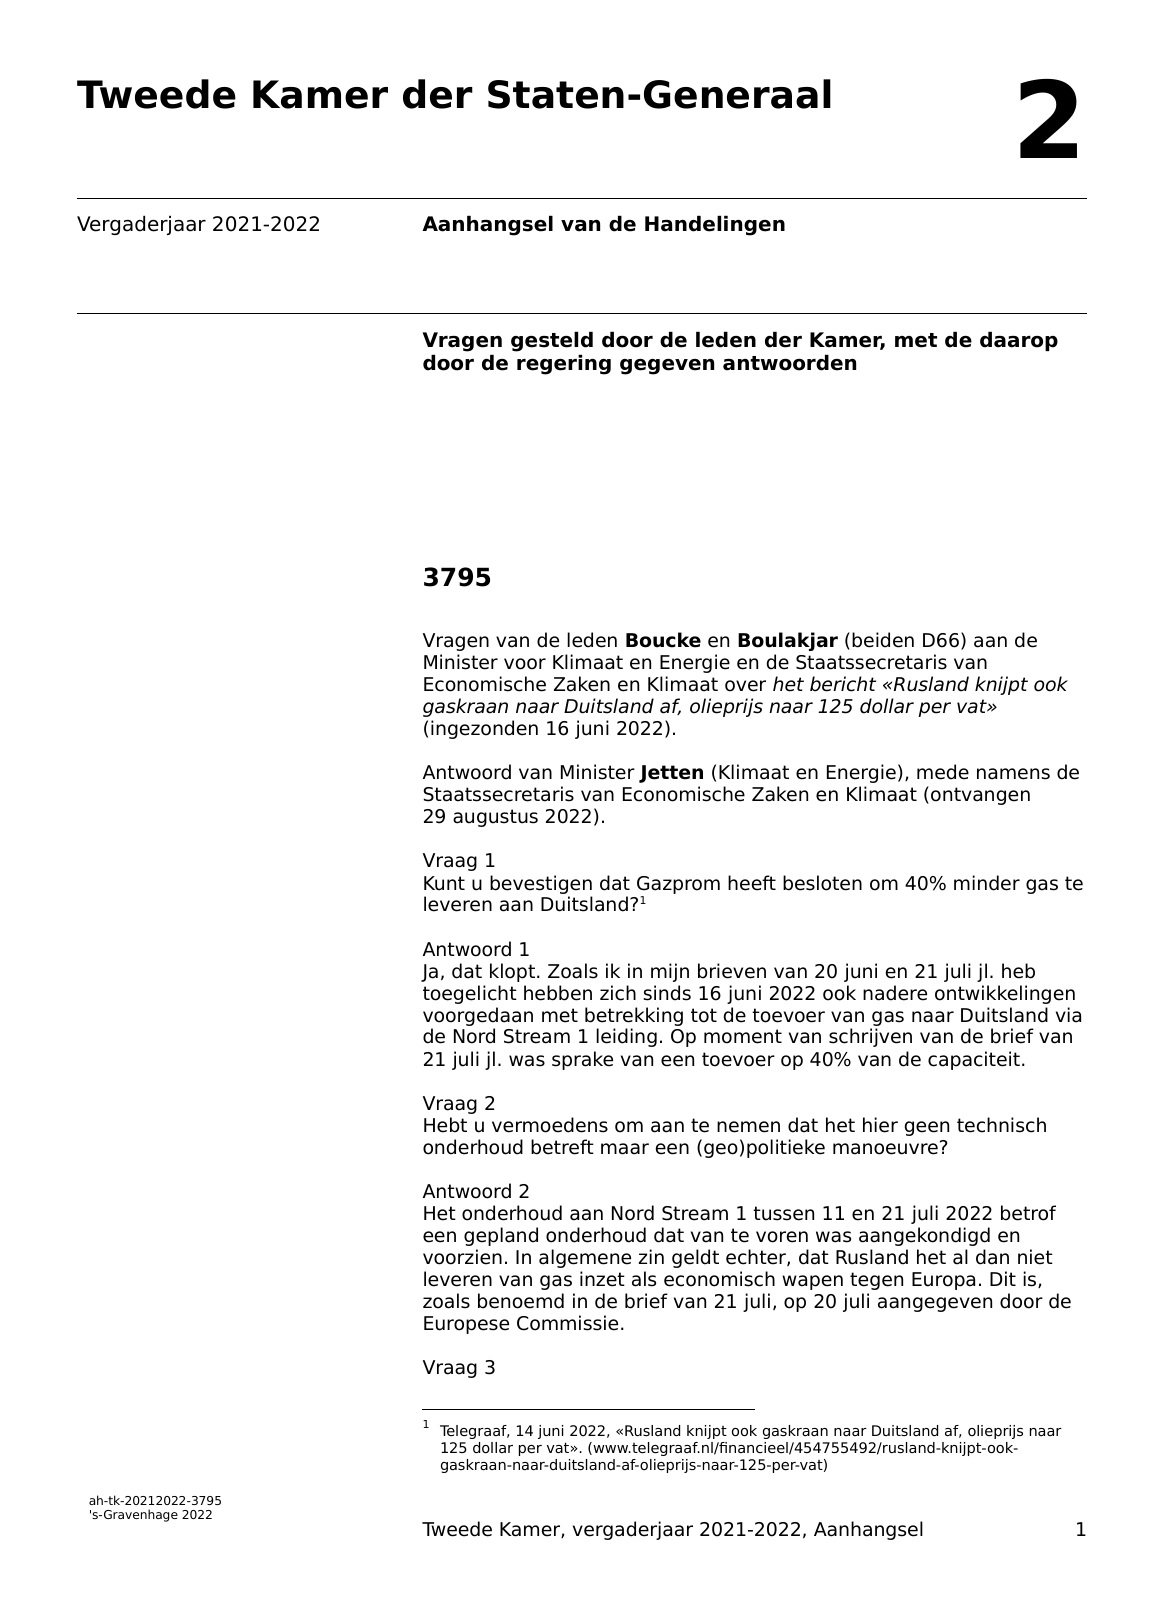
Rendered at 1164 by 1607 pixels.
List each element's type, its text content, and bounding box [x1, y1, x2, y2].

text Vragen van de leden Boucke en Boulakjar (beiden D66) aan de Minister voor Klimaat en Energie en de Staatssecretaris van Economische Zaken en Klimaat over het bericht «Rusland knijpt ook gaskraan naar Duitsland af, olieprijs naar 125 dollar per vat» (ingezonden 16 juni 2022). [422, 630, 1087, 740]
text Vraag 1 [422, 850, 1087, 872]
text Ja, dat klopt. Zoals ik in mijn brieven van 20 juni en 21 juli jl. heb toegelicht hebben zich sinds 16 juni 2022 ook nadere ontwikkelingen voorgedaan met betrekking tot de toevoer van gas naar Duitsland via de Nord Stream 1 leiding. Op moment van schrijven van de brief van 21 juli jl. was sprake van een toevoer op 40% van de capaciteit. [422, 961, 1087, 1070]
table_cell Vergaderjaar 2021-2022 [77, 199, 422, 313]
text Telegraaf, 14 juni 2022, «Rusland knijpt ook gaskraan naar Duitsland af, olieprijs naar 125 dollar per vat». (www.telegraaf.nl/financieel/454755492/rusland-knijpt-ook-gaskraan-naar-duitsland-af-olieprijs-naar-125-per-vat) [422, 1418, 1087, 1474]
text Vraag 3 [422, 1357, 1087, 1379]
text Het onderhoud aan Nord Stream 1 tussen 11 en 21 juli 2022 betrof een gepland onderhoud dat van te voren was aangekondigd en voorzien. In algemene zin geldt echter, dat Rusland het al dan niet leveren van gas inzet als economisch wapen tegen Europa. Dit is, zoals benoemd in de brief van 21 juli, op 20 juli aangegeven door de Europese Commissie. [422, 1203, 1087, 1334]
text Antwoord 2 [422, 1181, 1087, 1203]
text Antwoord van Minister Jetten (Klimaat en Energie), mede namens de Staatssecretaris van Economische Zaken en Klimaat (ontvangen 29 augustus 2022). [422, 762, 1087, 828]
table_header Tweede Kamer der Staten-Generaal [77, 59, 886, 198]
text ah-tk-20212022-3795 [88, 1494, 323, 1508]
text Antwoord 1 [422, 938, 1087, 961]
text Hebt u vermoedens om aan te nemen dat het hier geen technisch onderhoud betreft maar een (geo)politieke manoeuvre? [422, 1114, 1087, 1158]
text Vraag 2 [422, 1093, 1087, 1114]
table_cell Vragen gesteld door de leden der Kamer, met de daarop door de regering gegeven antwoorden [422, 314, 1087, 375]
text Kunt u bevestigen dat Gazprom heeft besloten om 40% minder gas te leveren aan Duitsland? [422, 872, 1087, 916]
table_header 2 [886, 59, 1087, 198]
table_cell [77, 314, 422, 375]
text 3795 [422, 563, 1087, 592]
text 's-Gravenhage 2022 [88, 1508, 323, 1522]
table_cell Aanhangsel van de Handelingen [422, 199, 1087, 313]
